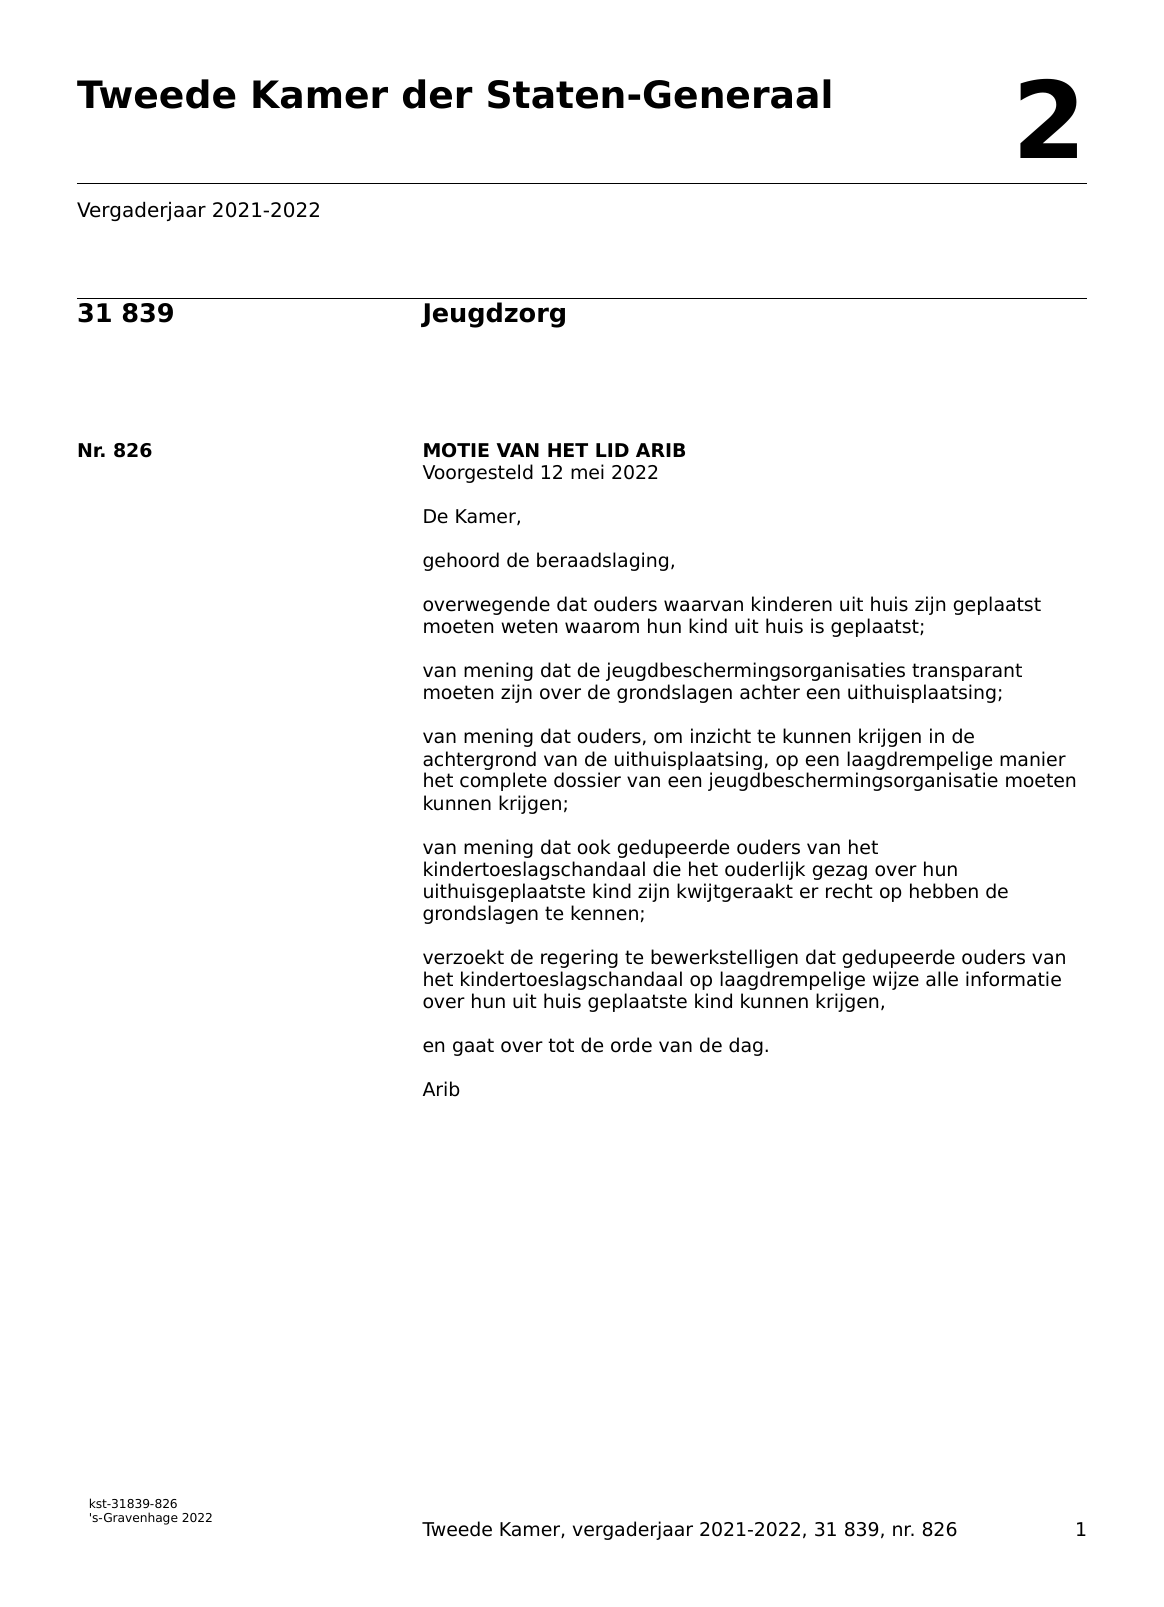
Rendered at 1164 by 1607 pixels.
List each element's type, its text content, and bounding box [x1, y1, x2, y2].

table_header Tweede Kamer der Staten-Generaal [77, 59, 886, 183]
table_cell Vergaderjaar 2021-2022 [77, 184, 1087, 298]
text van mening dat ook gedupeerde ouders van het kindertoeslagschandaal die het ouderlijk gezag over hun uithuisgeplaatste kind zijn kwijtgeraakt er recht op hebben de grondslagen te kennen; [422, 837, 1087, 924]
text overwegende dat ouders waarvan kinderen uit huis zijn geplaatst moeten weten waarom hun kind uit huis is geplaatst; [422, 594, 1087, 638]
text van mening dat de jeugdbeschermingsorganisaties transparant moeten zijn over de grondslagen achter een uithuisplaatsing; [422, 660, 1087, 704]
subtitle Nr. 826 MOTIE VAN HET LID ARIB [77, 440, 1087, 462]
text Arib [422, 1079, 1087, 1101]
text en gaat over tot de orde van de dag. [422, 1035, 1087, 1057]
text verzoekt de regering te bewerkstelligen dat gedupeerde ouders van het kindertoeslagschandaal op laagdrempelige wijze alle informatie over hun uit huis geplaatste kind kunnen krijgen, [422, 947, 1087, 1013]
text Voorgesteld 12 mei 2022 [422, 462, 1087, 484]
table_header 2 [886, 59, 1087, 183]
text 's-Gravenhage 2022 [88, 1511, 323, 1525]
text van mening dat ouders, om inzicht te kunnen krijgen in de achtergrond van de uithuisplaatsing, op een laagdrempelige manier het complete dossier van een jeugdbeschermingsorganisatie moeten kunnen krijgen; [422, 726, 1087, 814]
text gehoord de beraadslaging, [422, 550, 1087, 572]
subtitle 31 839 Jeugdzorg [77, 299, 1087, 329]
text De Kamer, [422, 506, 1087, 528]
text kst-31839-826 [88, 1497, 323, 1511]
